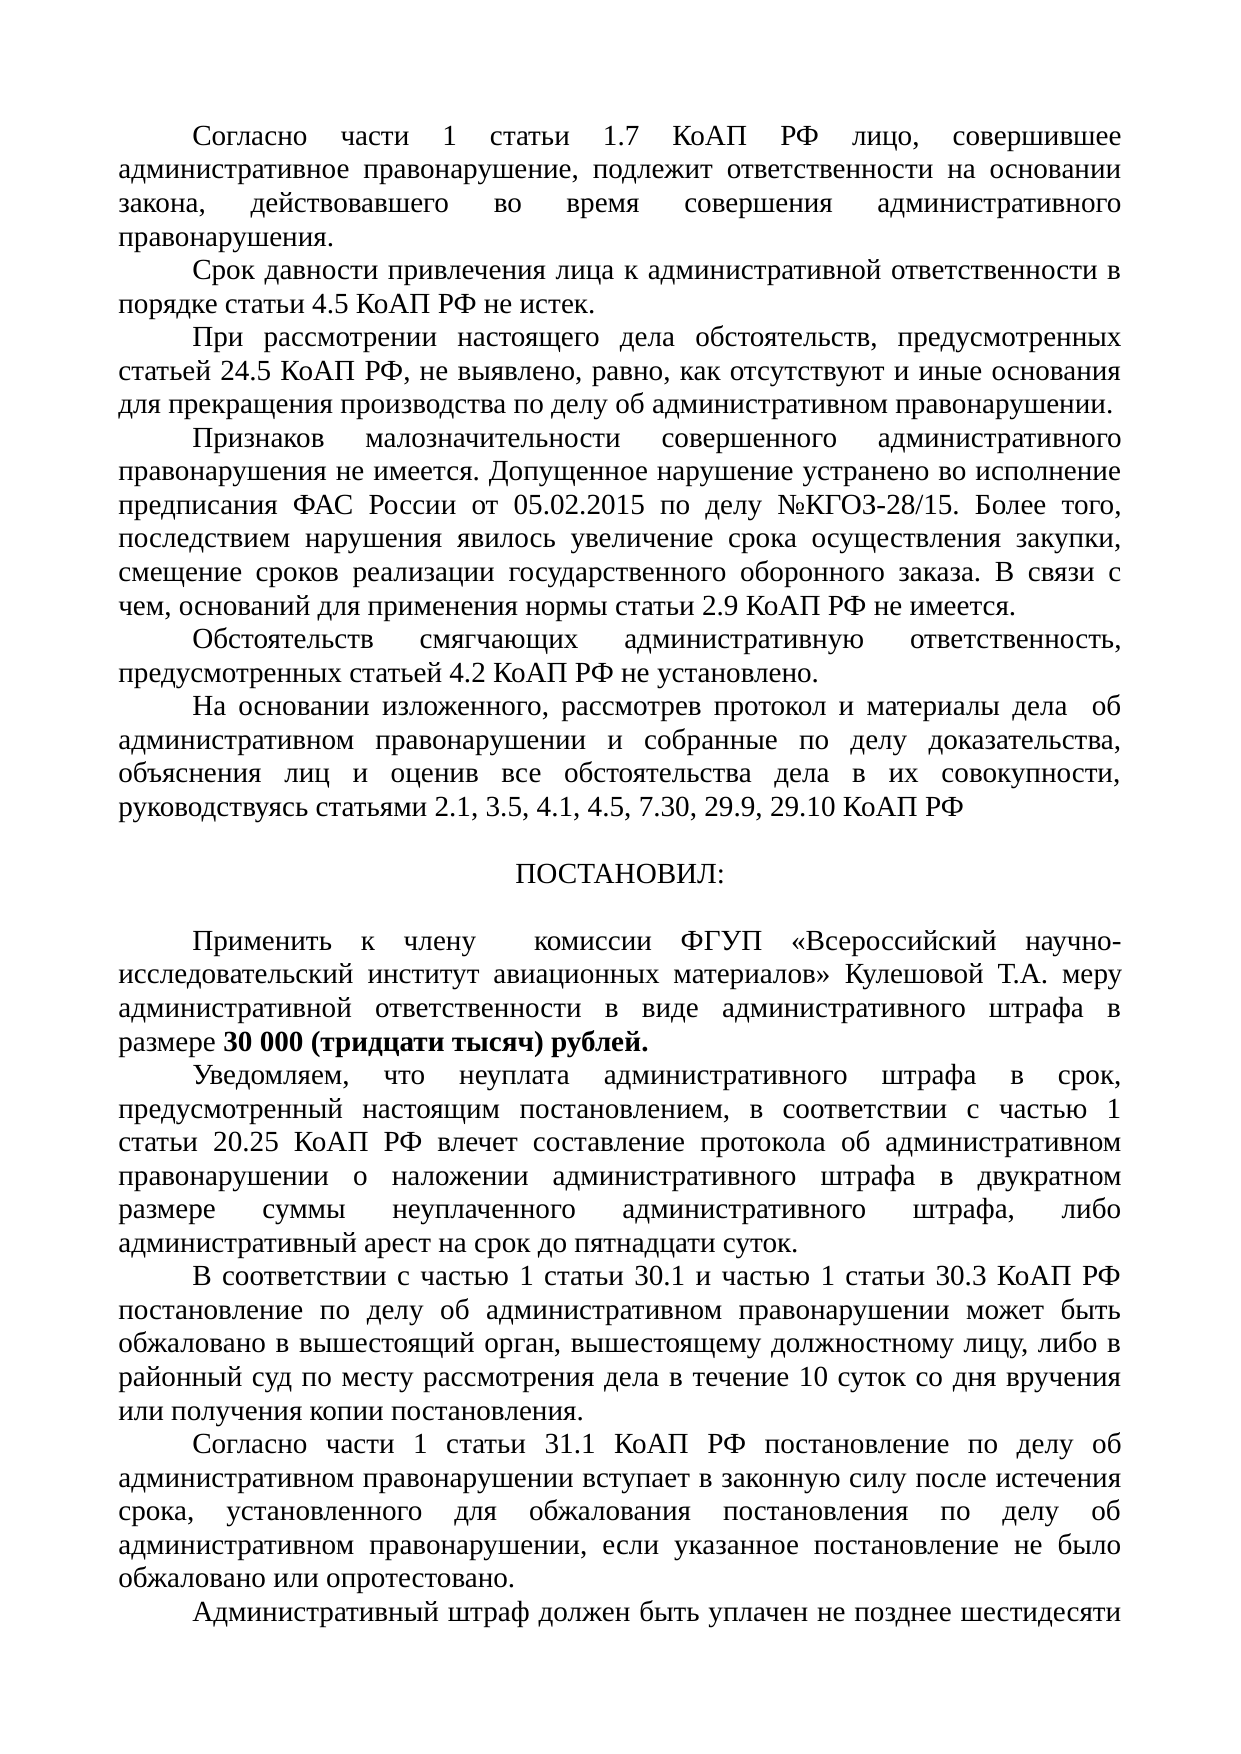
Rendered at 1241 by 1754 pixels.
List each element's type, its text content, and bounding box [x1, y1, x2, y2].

text Согласно части 1 статьи 31.1 КоАП РФ постановление по делу об административном правонарушении вступает в законную силу после истечения срока, установленного для обжалования постановления по делу об административном правонарушении, если указанное постановление не было обжаловано или опротестовано. [118, 1426, 1122, 1594]
text ПОСТАНОВИЛ: [118, 856, 1122, 889]
text В соответствии с частью 1 статьи 30.1 и частью 1 статьи 30.3 КоАП РФ постановление по делу об административном правонарушении может быть обжаловано в вышестоящий орган, вышестоящему должностному лицу, либо в районный суд по месту рассмотрения дела в течение 10 суток со дня вручения или получения копии постановления. [118, 1258, 1122, 1426]
text Согласно части 1 статьи 1.7 КоАП РФ лицо, совершившее административное правонарушение, подлежит ответственности на основании закона, действовавшего во время совершения административного правонарушения. [118, 118, 1122, 252]
text Обстоятельств смягчающих административную ответственность, предусмотренных статьей 4.2 КоАП РФ не установлено. [118, 621, 1122, 688]
text При рассмотрении настоящего дела обстоятельств, предусмотренных статьей 24.5 КоАП РФ, не выявлено, равно, как отсутствуют и иные основания для прекращения производства по делу об административном правонарушении. [118, 319, 1122, 420]
text Административный штраф должен быть уплачен не позднее шестидесяти [118, 1594, 1122, 1627]
text Уведомляем, что неуплата административного штрафа в срок, предусмотренный настоящим постановлением, в соответствии с частью 1 статьи 20.25 КоАП РФ влечет составление протокола об административном правонарушении о наложении административного штрафа в двукратном размере суммы неуплаченного административного штрафа, либо административный арест на срок до пятнадцати суток. [118, 1057, 1122, 1258]
text На основании изложенного, рассмотрев протокол и материалы дела об административном правонарушении и собранные по делу доказательства, объяснения лиц и оценив все обстоятельства дела в их совокупности, руководствуясь статьями 2.1, 3.5, 4.1, 4.5, 7.30, 29.9, 29.10 КоАП РФ [118, 688, 1122, 822]
text Признаков малозначительности совершенного административного правонарушения не имеется. Допущенное нарушение устранено во исполнение предписания ФАС России от 05.02.2015 по делу №КГОЗ-28/15. Более того, последствием нарушения явилось увеличение срока осуществления закупки, смещение сроков реализации государственного оборонного заказа. В связи с чем, оснований для применения нормы статьи 2.9 КоАП РФ не имеется. [118, 420, 1122, 621]
text Срок давности привлечения лица к административной ответственности в порядке статьи 4.5 КоАП РФ не истек. [118, 252, 1122, 319]
text Применить к члену комиссии ФГУП «Всероссийский научно-исследовательский институт авиационных материалов» Кулешовой Т.А. меру административной ответственности в виде административного штрафа в размере 30 000 (тридцати тысяч) рублей. [118, 923, 1122, 1057]
